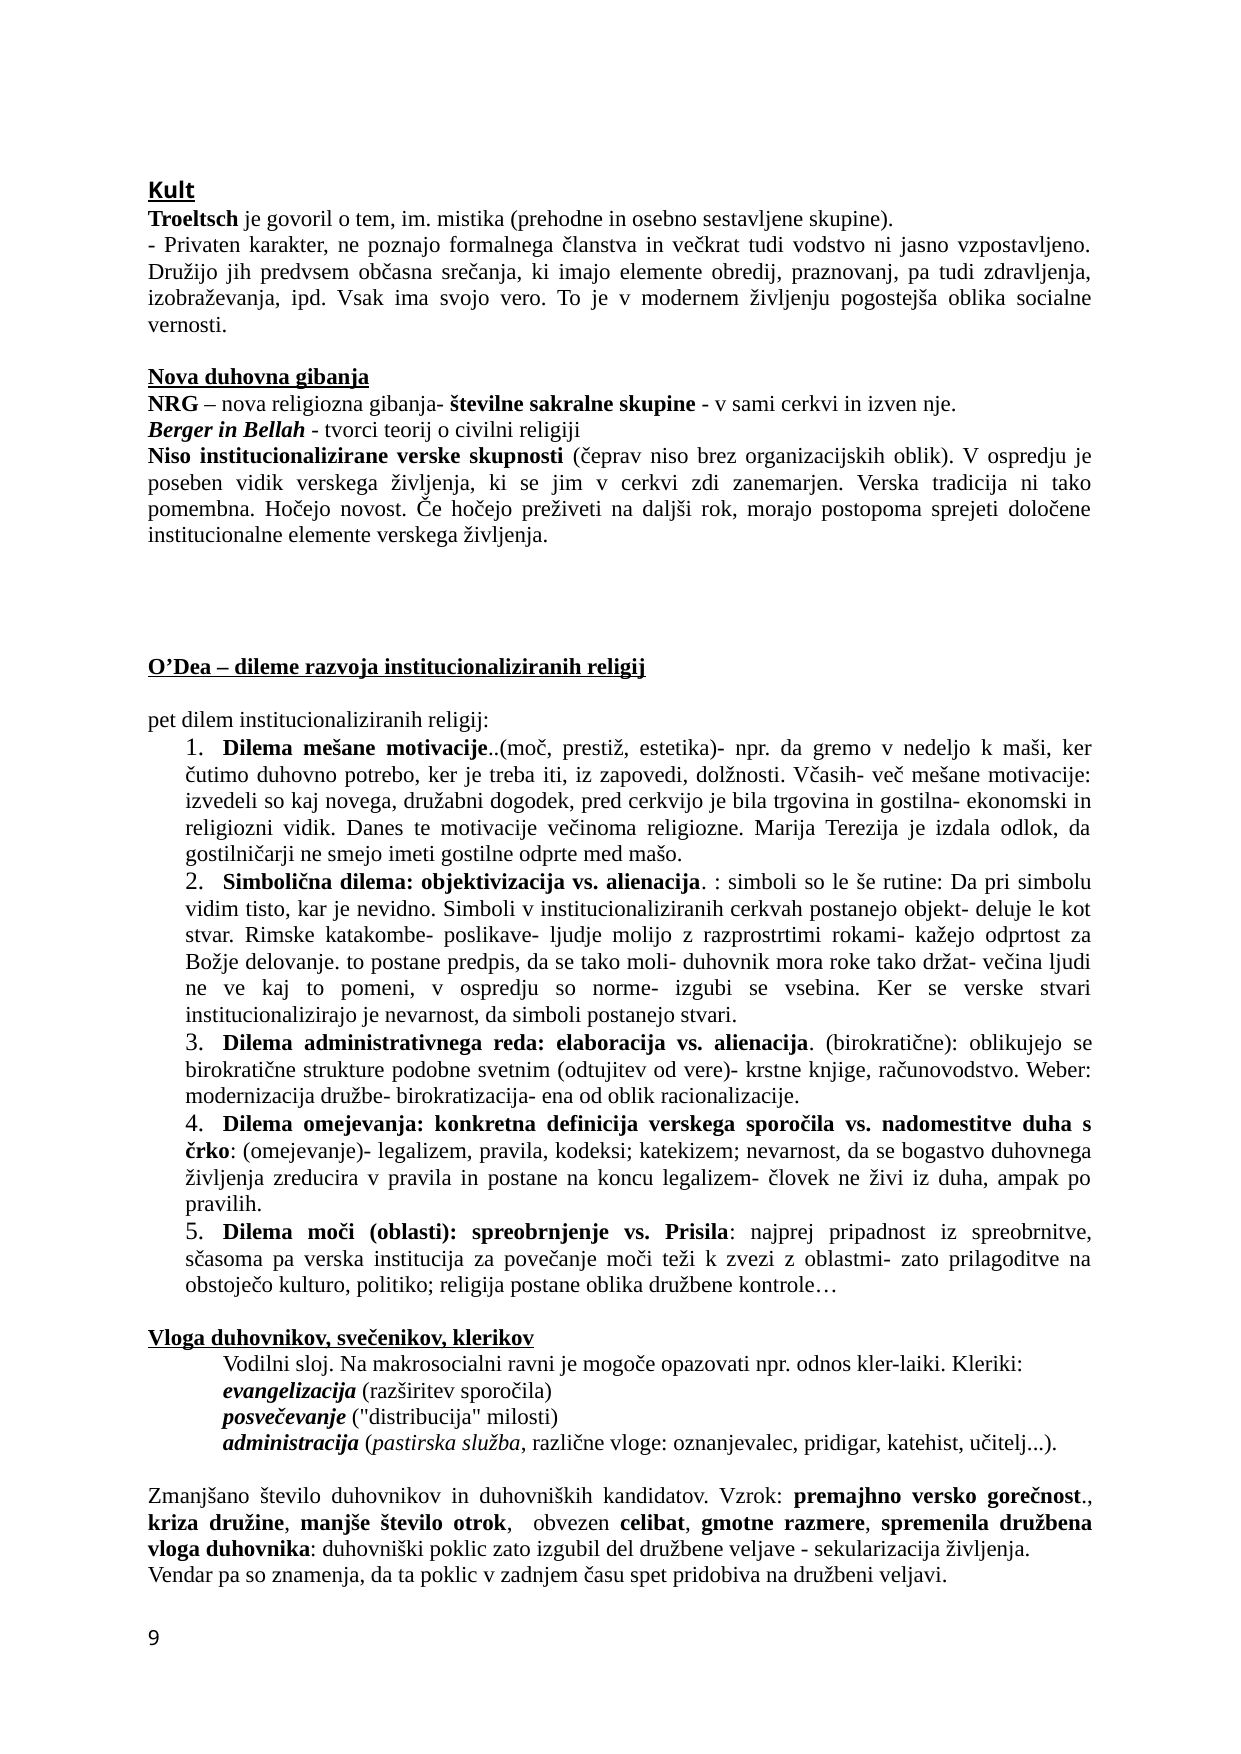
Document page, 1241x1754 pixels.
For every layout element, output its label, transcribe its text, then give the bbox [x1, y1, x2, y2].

list Dilema moči (oblasti): spreobrnjenje vs. Prisila: najprej pripadnost iz spreobrnitve, sčasoma pa verska institucija za povečanje moči teži k zvezi z oblastmi- zato prilagoditve na obstoječo kulturo, politiko; religija postane oblika družbene kontrole… [185, 1216, 1093, 1298]
list Dilema omejevanja: konkretna definicija verskega sporočila vs. nadomestitve duha s črko: (omejevanje)- legalizem, pravila, kodeksi; katekizem; nevarnost, da se bogastvo duhovnega življenja zreducira v pravila in postane na koncu legalizem- človek ne živi iz duha, ampak po pravilih. [185, 1108, 1093, 1216]
text Vodilni sloj. Na makrosocialni ravni je mogoče opazovati npr. odnos kler-laiki. Kleriki: [148, 1350, 1093, 1377]
text Troeltsch je govoril o tem, im. mistika (prehodne in osebno sestavljene skupine). [148, 205, 1093, 232]
subtitle Vloga duhovnikov, svečenikov, klerikov [148, 1324, 1093, 1350]
list Dilema administrativnega reda: elaboracija vs. alienacija. (birokratične): oblikujejo se birokratične strukture podobne svetnim (odtujitev od vere)- krstne knjige, računovodstvo. Weber: modernizacija družbe- birokratizacija- ena od oblik racionalizacije. [185, 1027, 1093, 1108]
text NRG – nova religiozna gibanja- številne sakralne skupine - v sami cerkvi in izven nje. [148, 390, 1093, 416]
text Berger in Bellah - tvorci teorij o civilni religiji [148, 416, 1093, 442]
text pet dilem institucionaliziranih religij: [148, 706, 1093, 732]
text Zmanjšano število duhovnikov in duhovniških kandidatov. Vzrok: premajhno versko gorečnost., kriza družine, manjše število otrok, obvezen celibat, gmotne razmere, spremenila družbena vloga duhovnika: duhovniški poklic zato izgubil del družbene veljave - sekularizacija življenja. [148, 1482, 1093, 1561]
text Vendar pa so znamenja, da ta poklic v zadnjem času spet pridobiva na družbeni veljavi. [148, 1561, 1093, 1588]
list Simbolična dilema: objektivizacija vs. alienacija. : simboli so le še rutine: Da pri simbolu vidim tisto, kar je nevidno. Simboli v institucionaliziranih cerkvah postanejo objekt- deluje le kot stvar. Rimske katakombe- poslikave- ljudje molijo z razprostrtimi rokami- kažejo odprtost za Božje delovanje. to postane predpis, da se tako moli- duhovnik mora roke tako držat- večina ljudi ne ve kaj to pomeni, v ospredju so norme- izgubi se vsebina. Ker se verske stvari institucionalizirajo je nevarnost, da simboli postanejo stvari. [185, 866, 1093, 1027]
subtitle O’Dea – dileme razvoja institucionaliziranih religij [148, 653, 1093, 679]
text posvečevanje ("distribucija" milosti) [148, 1403, 1093, 1429]
list Dilema mešane motivacije..(moč, prestiž, estetika)- npr. da gremo v nedeljo k maši, ker čutimo duhovno potrebo, ker je treba iti, iz zapovedi, dolžnosti. Včasih- več mešane motivacije: izvedeli so kaj novega, družabni dogodek, pred cerkvijo je bila trgovina in gostilna- ekonomski in religiozni vidik. Danes te motivacije večinoma religiozne. Marija Terezija je izdala odlok, da gostilničarji ne smejo imeti gostilne odprte med mašo. [185, 732, 1093, 866]
text evangelizacija (razširitev sporočila) [148, 1377, 1093, 1403]
subtitle Kult [148, 174, 1093, 205]
text Niso institucionalizirane verske skupnosti (čeprav niso brez organizacijskih oblik). V ospredju je poseben vidik verskega življenja, ki se jim v cerkvi zdi zanemarjen. Verska tradicija ni tako pomembna. Hočejo novost. Če hočejo preživeti na daljši rok, morajo postopoma sprejeti določene institucionalne elemente verskega življenja. [148, 442, 1093, 548]
subtitle Nova duhovna gibanja [148, 363, 1093, 390]
text - Privaten karakter, ne poznajo formalnega članstva in večkrat tudi vodstvo ni jasno vzpostavljeno. Družijo jih predvsem občasna srečanja, ki imajo elemente obredij, praznovanj, pa tudi zdravljenja, izobraževanja, ipd. Vsak ima svojo vero. To je v modernem življenju pogostejša oblika socialne vernosti. [148, 232, 1093, 337]
text administracija (pastirska služba, različne vloge: oznanjevalec, pridigar, katehist, učitelj...). [148, 1429, 1093, 1456]
